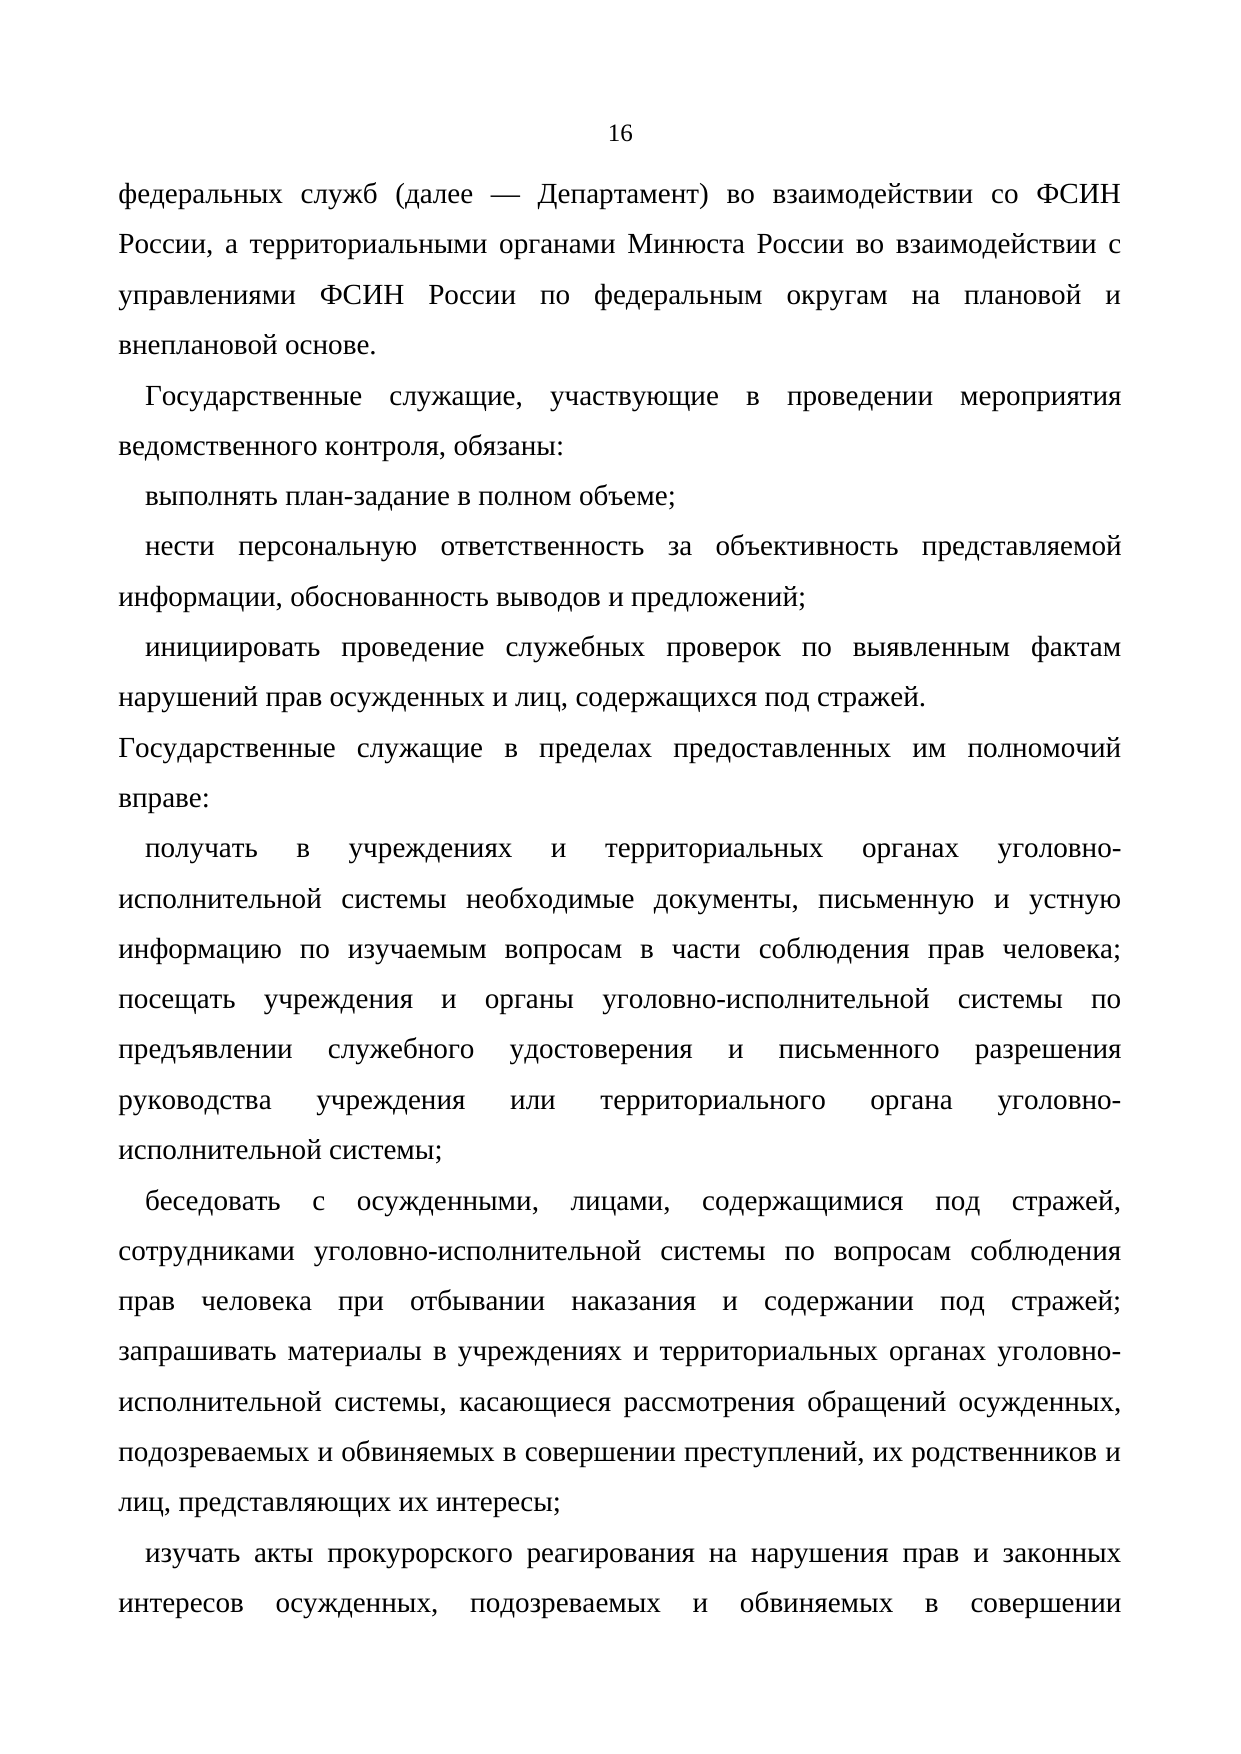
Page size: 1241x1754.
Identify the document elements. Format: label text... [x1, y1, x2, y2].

text инициировать проведение служебных проверок по выявленным фактам нарушений прав осужденных и лиц, содержащихся под стражей. [118, 629, 1122, 713]
text федеральных служб (далее — Департамент) во взаимодействии со ФСИН России, а территориальными органами Минюста России во взаимодействии с управлениями ФСИН России по федеральным округам на плановой и внеплановой основе. [118, 176, 1122, 361]
text выполнять план-задание в полном объеме; [118, 478, 1122, 512]
text беседовать с осужденными, лицами, содержащимися под стражей, сотрудниками уголовно-исполнительной системы по вопросам соблюдения прав человека при отбывании наказания и содержании под стражей; запрашивать материалы в учреждениях и территориальных органах уголовно-исполнительной системы, касающиеся рассмотрения обращений осужденных, подозреваемых и обвиняемых в совершении преступлений, их родственников и лиц, представляющих их интересы; [118, 1183, 1122, 1518]
text нести персональную ответственность за объективность представляемой информации, обоснованность выводов и предложений; [118, 528, 1122, 612]
text получать в учреждениях и территориальных органах уголовно-исполнительной системы необходимые документы, письменную и устную информацию по изучаемым вопросам в части соблюдения прав человека; посещать учреждения и органы уголовно-исполнительной системы по предъявлении служебного удостоверения и письменного разрешения руководства учреждения или территориального органа уголовно- исполнительной системы; [118, 830, 1122, 1166]
text изучать акты прокурорского реагирования на нарушения прав и законных интересов осужденных, подозреваемых и обвиняемых в совершении [118, 1535, 1122, 1619]
text Государственные служащие, участвующие в проведении мероприятия ведомственного контроля, обязаны: [118, 378, 1122, 461]
text Государственные служащие в пределах предоставленных им полномочий вправе: [118, 730, 1122, 814]
